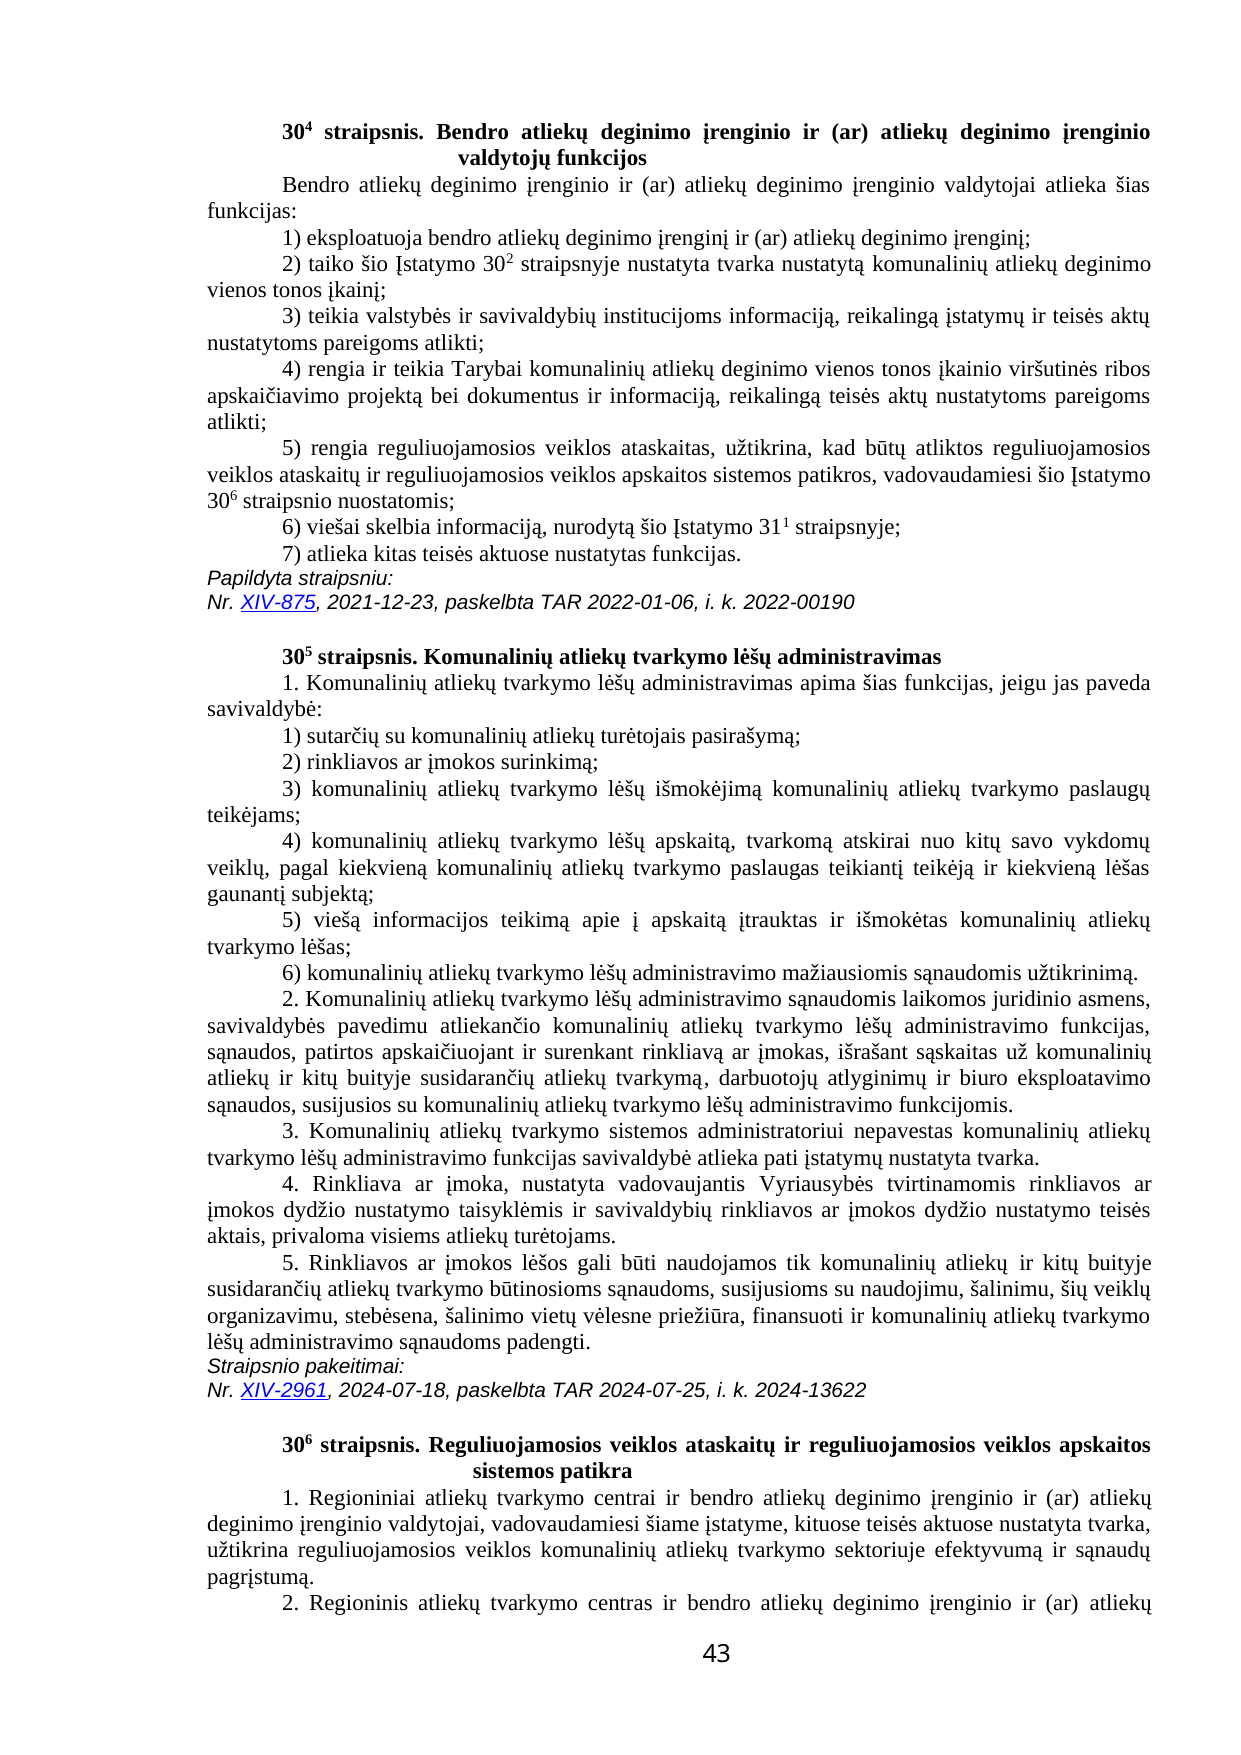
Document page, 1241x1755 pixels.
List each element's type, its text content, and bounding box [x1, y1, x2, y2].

text 7) atlieka kitas teisės aktuose nustatytas funkcijas. [207, 540, 1152, 566]
text 4. Rinkliava ar įmoka, nustatyta vadovaujantis Vyriausybės tvirtinamomis rinkliavos ar įmokos dydžio nustatymo taisyklėmis ir savivaldybių rinkliavos ar įmokos dydžio nustatymo teisės aktais, privaloma visiems atliekų turėtojams. [207, 1170, 1152, 1249]
text 3. Komunalinių atliekų tvarkymo sistemos administratoriui nepavestas komunalinių atliekų tvarkymo lėšų administravimo funkcijas savivaldybė atlieka pati įstatymų nustatyta tvarka. [207, 1117, 1152, 1170]
text 3) teikia valstybės ir savivaldybių institucijoms informaciją, reikalingą įstatymų ir teisės aktų nustatytoms pareigoms atlikti; [207, 303, 1152, 355]
text 5) viešą informacijos teikimą apie į apskaitą įtrauktas ir išmokėtas komunalinių atliekų tvarkymo lėšas; [207, 906, 1152, 959]
text 5) rengia reguliuojamosios veiklos ataskaitas, užtikrina, kad būtų atliktos reguliuojamosios veiklos ataskaitų ir reguliuojamosios veiklos apskaitos sistemos patikros, vadovaudamiesi šio Įstatymo 306 straipsnio nuostatomis; [207, 434, 1152, 513]
text 1) eksploatuoja bendro atliekų deginimo įrenginį ir (ar) atliekų deginimo įrenginį; [207, 223, 1152, 250]
text Nr. XIV-2961, 2024-07-18, paskelbta TAR 2024-07-25, i. k. 2024-13622 [207, 1378, 1152, 1402]
text 3) komunalinių atliekų tvarkymo lėšų išmokėjimą komunalinių atliekų tvarkymo paslaugų teikėjams; [207, 774, 1152, 827]
text 305 straipsnis. Komunalinių atliekų tvarkymo lėšų administravimas [207, 643, 1152, 669]
text 1. Regioniniai atliekų tvarkymo centrai ir bendro atliekų deginimo įrenginio ir (ar) atliekų deginimo įrenginio valdytojai, vadovaudamiesi šiame įstatyme, kituose teisės aktuose nustatyta tvarka, užtikrina reguliuojamosios veiklos komunalinių atliekų tvarkymo sektoriuje efektyvumą ir sąnaudų pagrįstumą. [207, 1484, 1152, 1589]
text 306 straipsnis. Reguliuojamosios veiklos ataskaitų ir reguliuojamosios veiklos apskaitos sistemos patikra [282, 1431, 1152, 1484]
text 5. Rinkliavos ar įmokos lėšos gali būti naudojamos tik komunalinių atliekų ir kitų buityje susidarančių atliekų tvarkymo būtinosioms sąnaudoms, susijusioms su naudojimu, šalinimu, šių veiklų organizavimu, stebėsena, šalinimo vietų vėlesne priežiūra, finansuoti ir komunalinių atliekų tvarkymo lėšų administravimo sąnaudoms padengti. [207, 1249, 1152, 1354]
text 2) taiko šio Įstatymo 302 straipsnyje nustatyta tvarka nustatytą komunalinių atliekų deginimo vienos tonos įkainį; [207, 250, 1152, 303]
text 2. Regioninis atliekų tvarkymo centras ir bendro atliekų deginimo įrenginio ir (ar) atliekų [207, 1589, 1152, 1616]
text Bendro atliekų deginimo įrenginio ir (ar) atliekų deginimo įrenginio valdytojai atlieka šias funkcijas: [207, 171, 1152, 223]
text 6) komunalinių atliekų tvarkymo lėšų administravimo mažiausiomis sąnaudomis užtikrinimą. [207, 959, 1152, 985]
text 1. Komunalinių atliekų tvarkymo lėšų administravimas apima šias funkcijas, jeigu jas paveda savivaldybė: [207, 669, 1152, 722]
text Papildyta straipsniu: [207, 566, 1152, 590]
text Nr. XIV-875, 2021-12-23, paskelbta TAR 2022-01-06, i. k. 2022-00190 [207, 590, 1152, 614]
text 1) sutarčių su komunalinių atliekų turėtojais pasirašymą; [207, 722, 1152, 748]
text 2. Komunalinių atliekų tvarkymo lėšų administravimo sąnaudomis laikomos juridinio asmens, savivaldybės pavedimu atliekančio komunalinių atliekų tvarkymo lėšų administravimo funkcijas, sąnaudos, patirtos apskaičiuojant ir surenkant rinkliavą ar įmokas, išrašant sąskaitas už komunalinių atliekų ir kitų buityje susidarančių atliekų tvarkymą, darbuotojų atlyginimų ir biuro eksploatavimo sąnaudos, susijusios su komunalinių atliekų tvarkymo lėšų administravimo funkcijomis. [207, 985, 1152, 1117]
text 6) viešai skelbia informaciją, nurodytą šio Įstatymo 311 straipsnyje; [207, 513, 1152, 540]
text 2) rinkliavos ar įmokos surinkimą; [207, 748, 1152, 774]
text 4) komunalinių atliekų tvarkymo lėšų apskaitą, tvarkomą atskirai nuo kitų savo vykdomų veiklų, pagal kiekvieną komunalinių atliekų tvarkymo paslaugas teikiantį teikėją ir kiekvieną lėšas gaunantį subjektą; [207, 827, 1152, 906]
text 4) rengia ir teikia Tarybai komunalinių atliekų deginimo vienos tonos įkainio viršutinės ribos apskaičiavimo projektą bei dokumentus ir informaciją, reikalingą teisės aktų nustatytoms pareigoms atlikti; [207, 355, 1152, 434]
text 304 straipsnis. Bendro atliekų deginimo įrenginio ir (ar) atliekų deginimo įrenginio valdytojų funkcijos [282, 118, 1152, 171]
text Straipsnio pakeitimai: [207, 1354, 1152, 1378]
